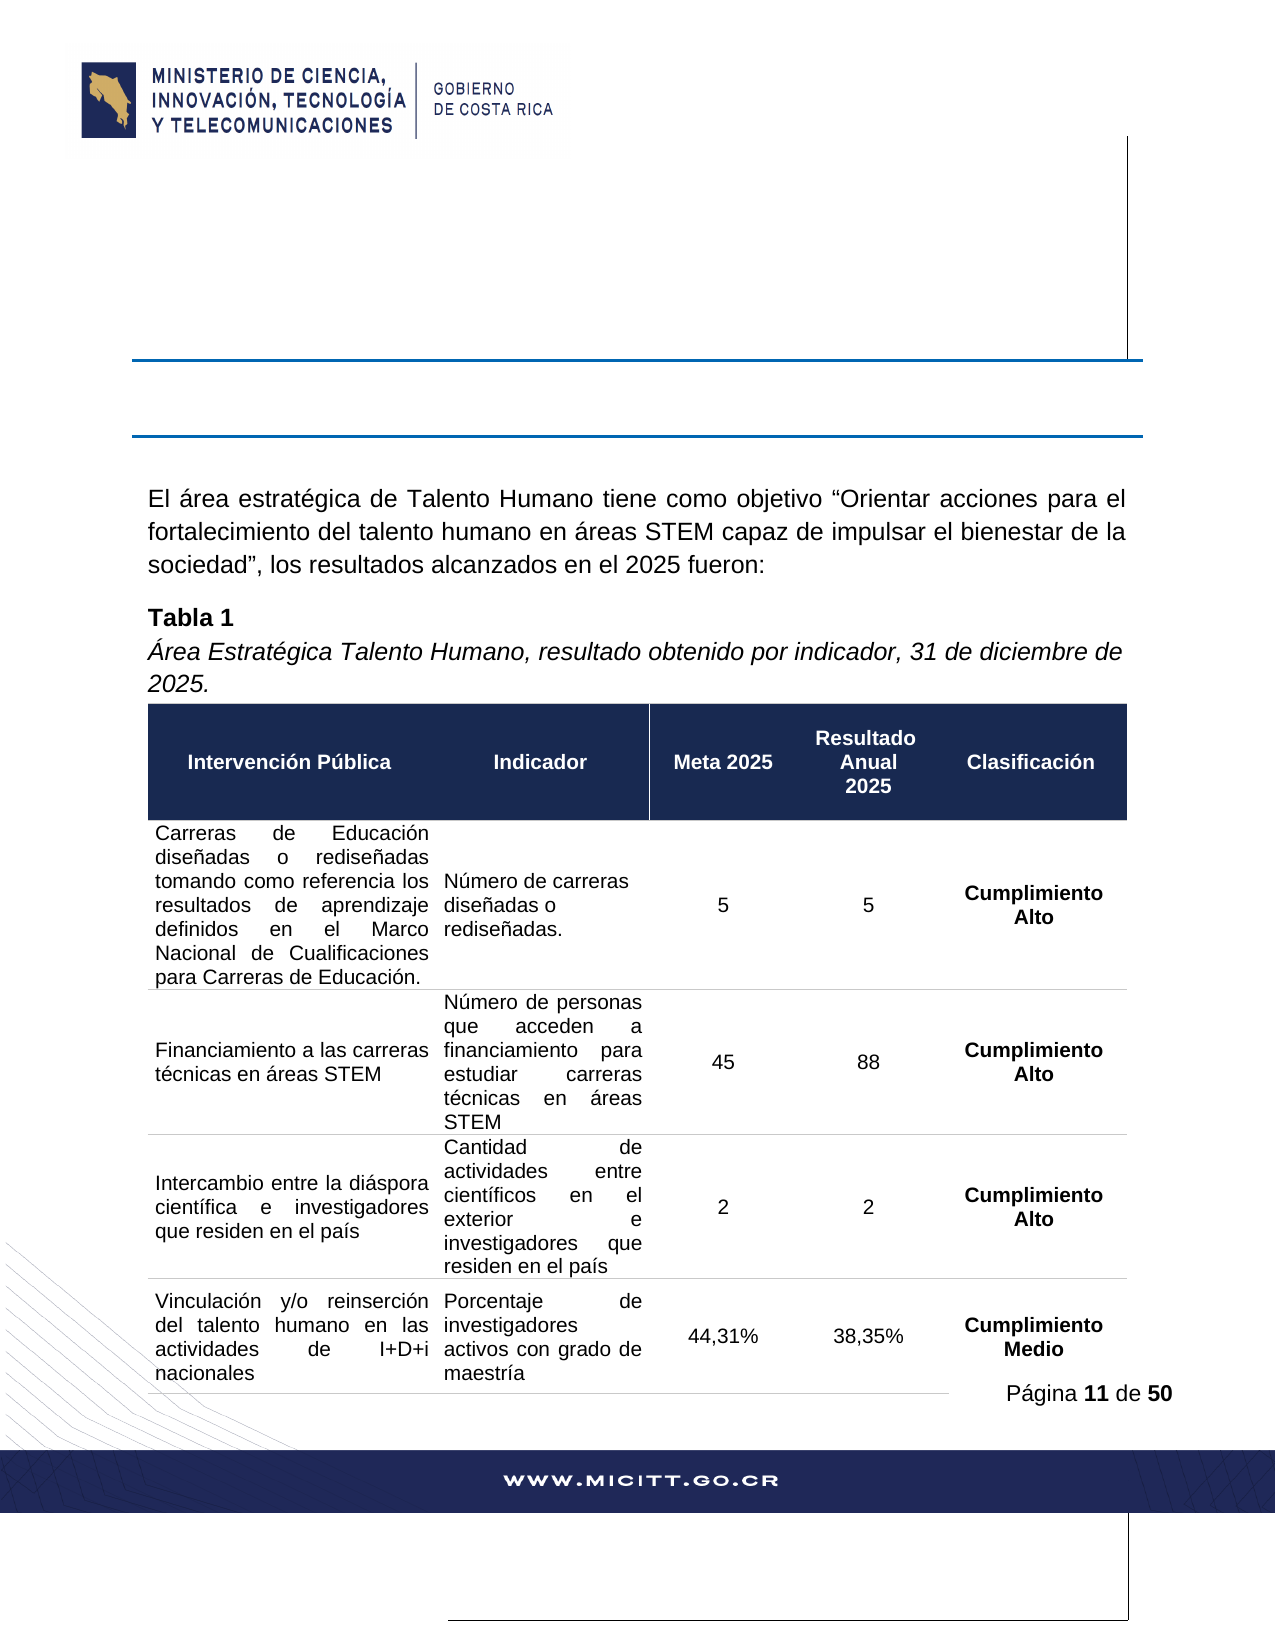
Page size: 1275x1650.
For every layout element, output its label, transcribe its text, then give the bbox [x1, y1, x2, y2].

table_cell Número de personas que acceden a financiamiento para estudiar carreras técnicas en áreas STEM [436, 990, 649, 1133]
table_cell Intercambio entre la diáspora científica e investigadores que residen en el país [148, 1135, 436, 1278]
table_cell Cantidad de actividades entre científicos en el exterior e investigadores que residen en el país [436, 1135, 649, 1278]
table_cell 5 [797, 821, 940, 989]
table_cell 38,35% [797, 1279, 940, 1393]
table_header Indicador [436, 704, 649, 820]
table_header Clasificación [940, 704, 1127, 820]
table_cell 5 [650, 821, 797, 989]
table_cell Cumplimiento Alto [940, 1135, 1127, 1278]
text Área Estratégica Talento Humano, resultado obtenido por indicador, 31 de diciembre de 2025. [148, 636, 1127, 698]
table_cell Vinculación y/o reinserción del talento humano en las actividades de I+D+i nacionales [148, 1279, 436, 1393]
text Tabla 1 [148, 603, 1127, 632]
table_cell Cumplimiento Medio [940, 1279, 1127, 1393]
table_header Intervención Pública [148, 704, 436, 820]
table_cell 88 [797, 990, 940, 1133]
table_cell 2 [650, 1135, 797, 1278]
text El área estratégica de Talento Humano tiene como objetivo “Orientar acciones para el fortalecimiento del talento humano en áreas STEM capaz de impulsar el bienestar de la sociedad”, los resultados alcanzados en el 2025 fueron: [148, 483, 1127, 578]
table_cell 2 [797, 1135, 940, 1278]
table_cell 44,31% [650, 1279, 797, 1393]
table_header [132, 362, 1143, 435]
table_cell 45 [650, 990, 797, 1133]
table_header Resultado Anual 2025 [797, 704, 940, 820]
table_cell Cumplimiento Alto [940, 821, 1127, 989]
table_cell Financiamiento a las carreras técnicas en áreas STEM [148, 990, 436, 1133]
table_cell Cumplimiento Alto [940, 990, 1127, 1133]
table_cell Porcentaje de investigadores activos con grado de maestría [436, 1279, 649, 1393]
table_cell Carreras de Educación diseñadas o rediseñadas tomando como referencia los resultados de aprendizaje definidos en el Marco Nacional de Cualificaciones para Carreras de Educación. [148, 821, 436, 989]
table_header Meta 2025 [650, 704, 797, 820]
table_cell Número de carreras diseñadas o rediseñadas. [436, 821, 649, 989]
